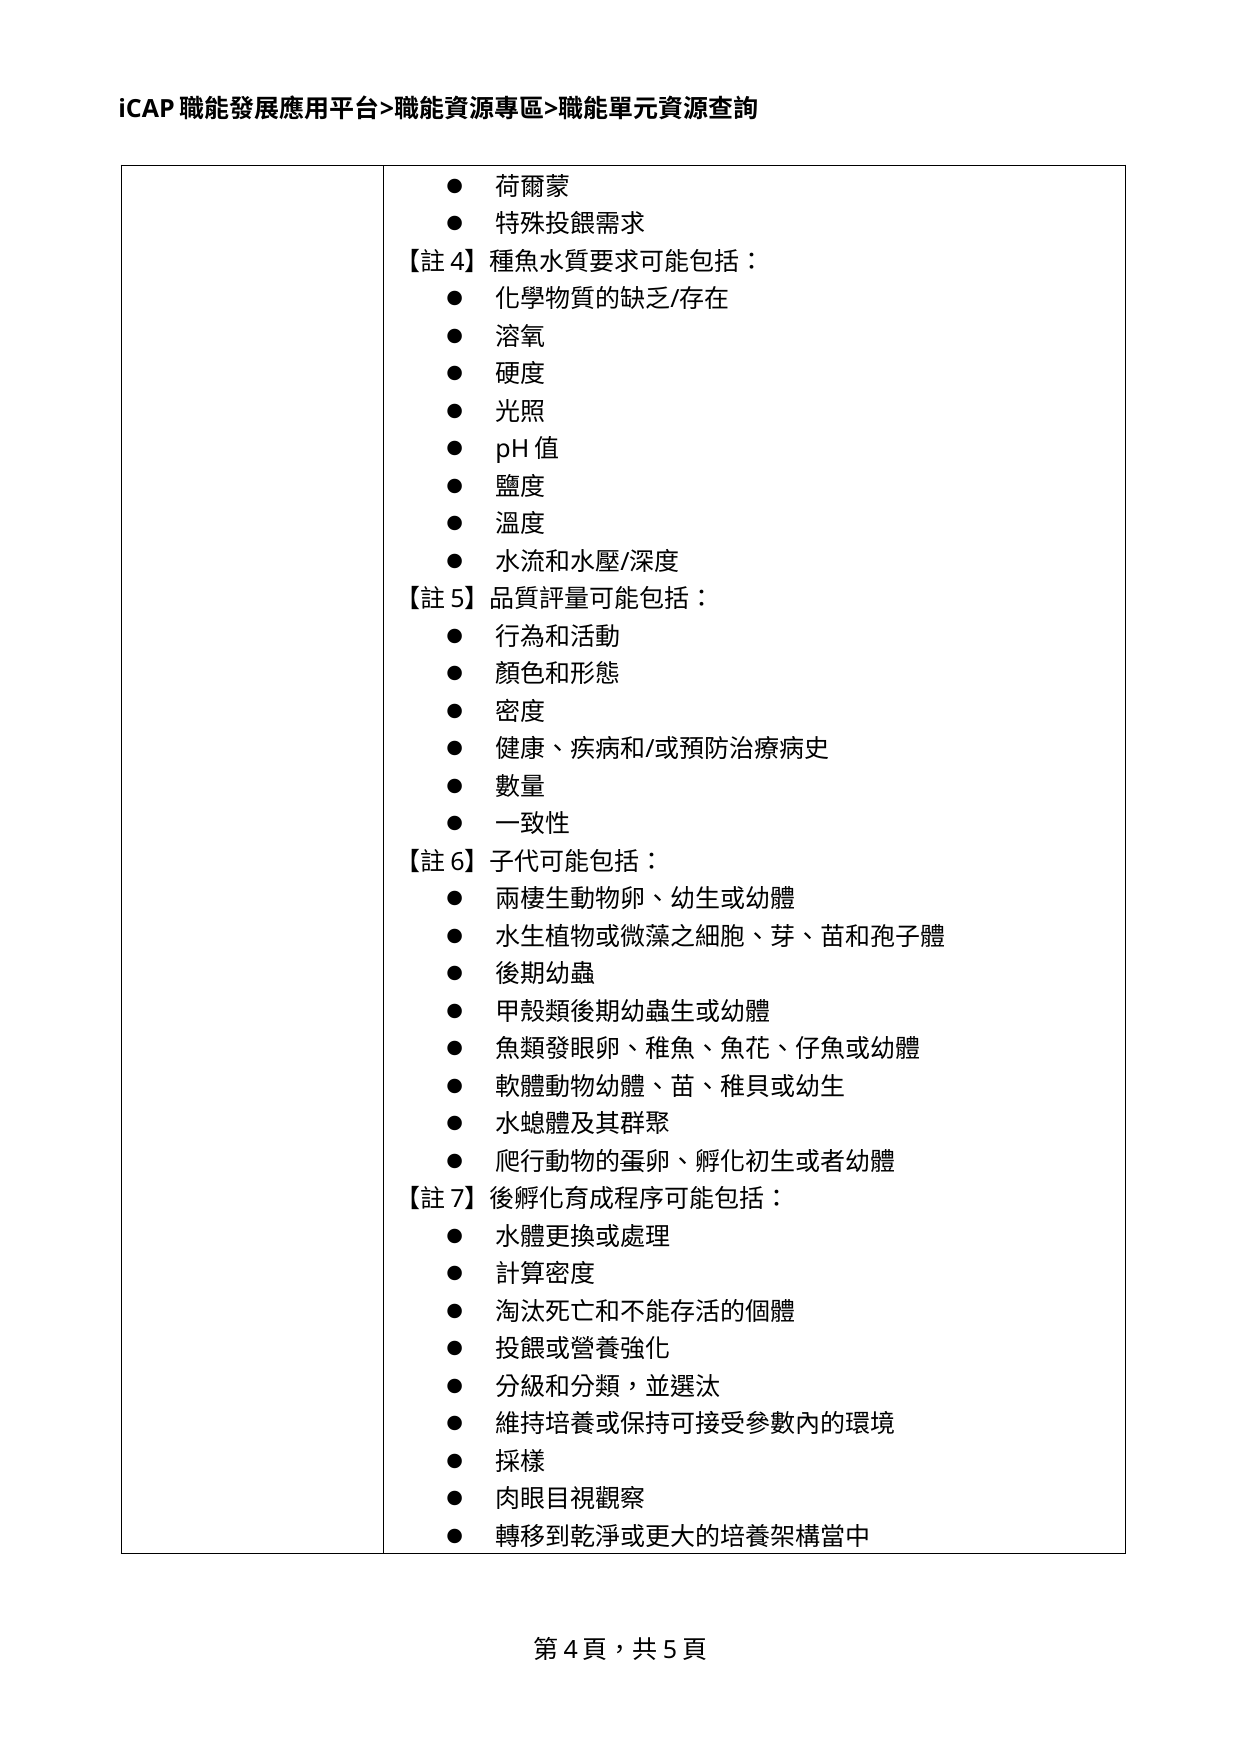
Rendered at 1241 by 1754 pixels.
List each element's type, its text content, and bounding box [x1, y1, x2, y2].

table_cell 【註1】品質可能包括： 疾病史 健康和活力狀態 數量、密度、重量和體積 形態外觀、顏色和附屬物/鰭 先前生育表現 性別 尺寸 產卵條件和成熟指標 野生捕撈或水產養殖 【註2】種魚作業可能包括： 水土不服 養殖或蓄養設備的清潔或消毒 條件或成熟化活動 保存或復育 監測或健康操作 檢疫 誘發產卵 促使或評量成熟度和插管 【註3】產卵引導處理可能包括： 化學 環境、溫度、光亮、潮汐和大氣壓力 荷爾蒙 特殊投餵需求 【註4】種魚水質要求可能包括： 化學物質的缺乏/存在 溶氧 硬度 光照 pH值 鹽度 溫度 水流和水壓/深度 【註5】品質評量可能包括： 行為和活動 顏色和形態 密度 健康、疾病和/或預防治療病史 數量 一致性 【註6】子代可能包括： 兩棲生動物卵、幼生或幼體 水生植物或微藻之細胞、芽、苗和孢子體 後期幼蟲 甲殼類後期幼蟲生或幼體 魚類發眼卵、稚魚、魚花、仔魚或幼體 軟體動物幼體、苗、稚貝或幼生 水螅體及其群聚 爬行動物的蛋卵、孵化初生或者幼體 【註7】後孵化育成程序可能包括： 水體更換或處理 計算密度 淘汰死亡和不能存活的個體 投餵或營養強化 分級和分類，並選汰 維持培養或保持可接受參數內的環境 採樣 肉眼目視觀察 轉移到乾淨或更大的培養架構當中 由藥物或預防法來治療 廢物蒐集和處置 秤重和測量 [384, 166, 1125, 1553]
table_cell [122, 166, 383, 1553]
